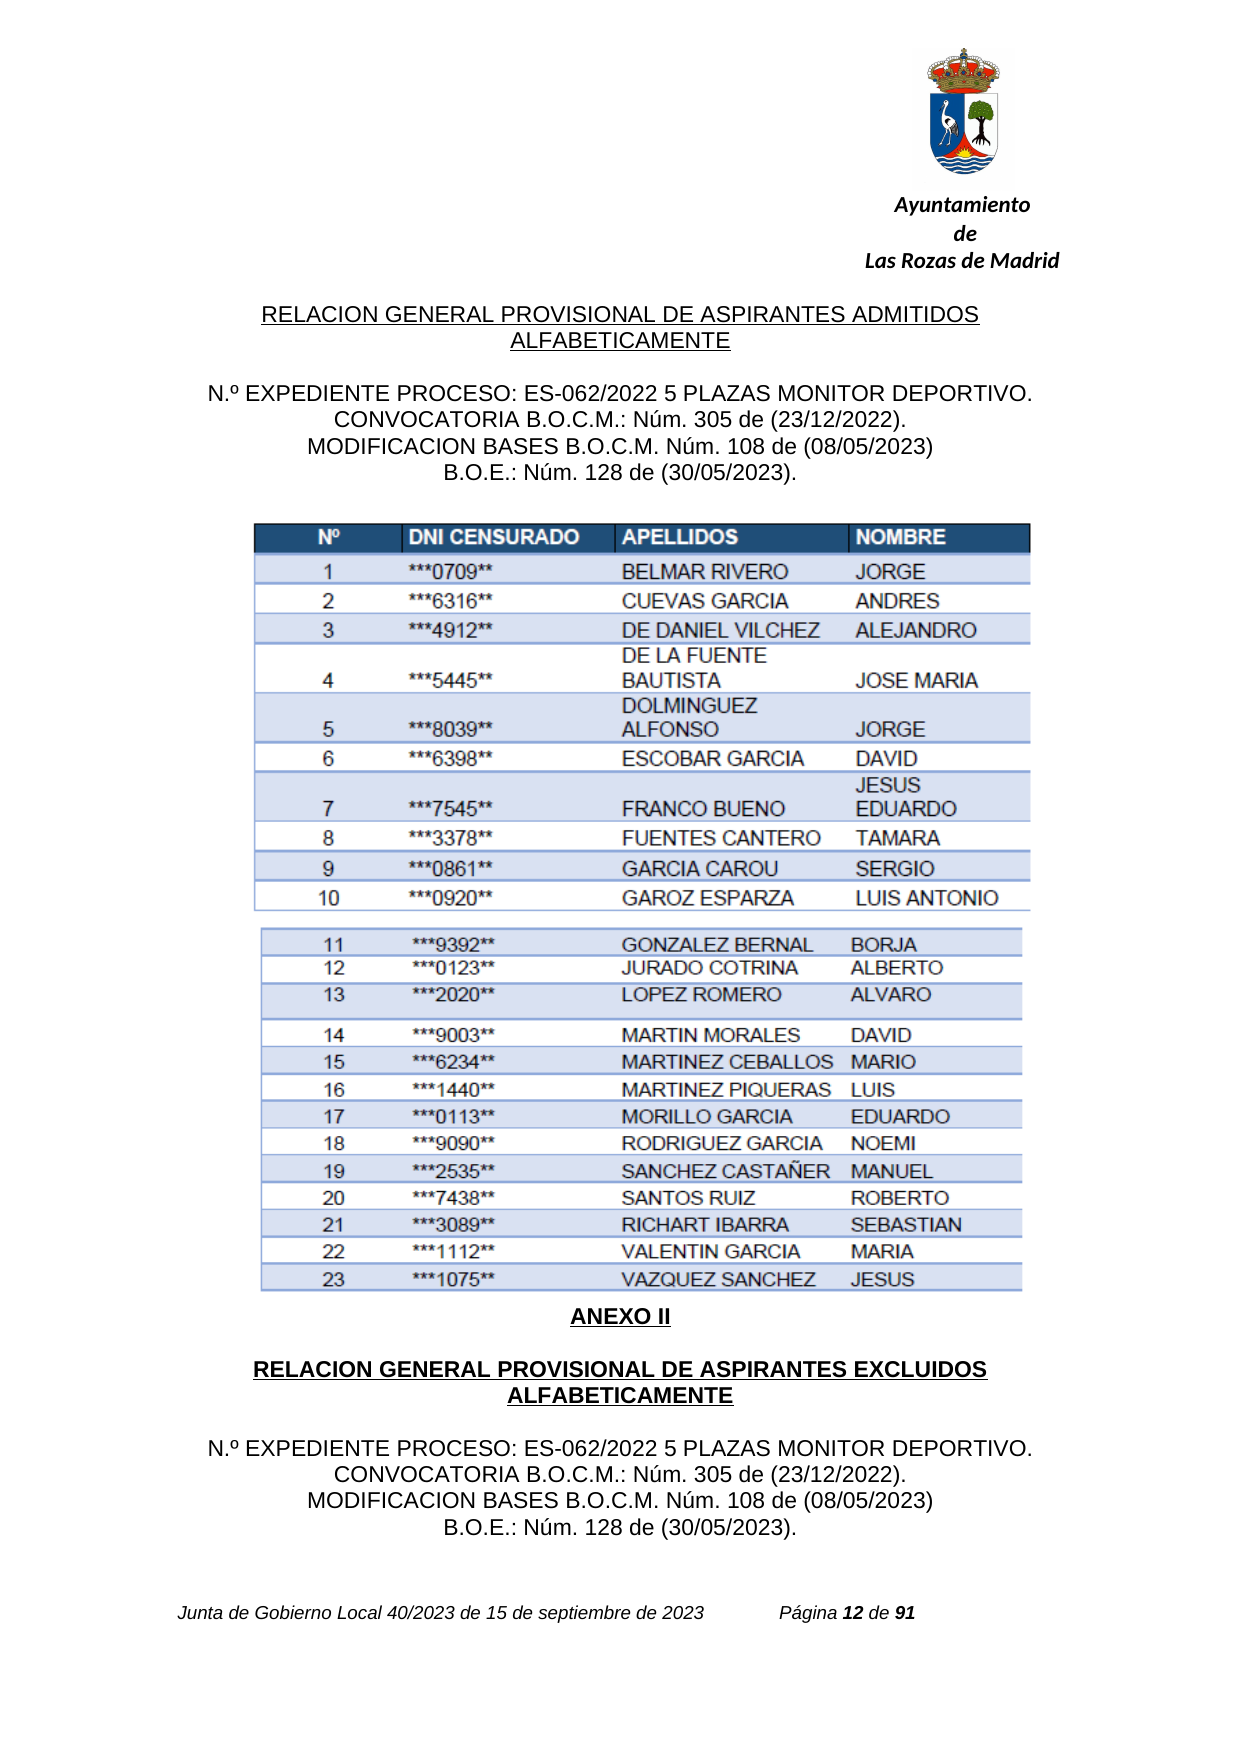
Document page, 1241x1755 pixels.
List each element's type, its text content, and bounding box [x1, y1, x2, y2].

text MODIFICACION BASES B.O.C.M. Núm. 108 de (08/05/2023) [177, 433, 1063, 459]
text B.O.E.: Núm. 128 de (30/05/2023). [177, 1514, 1063, 1540]
text MODIFICACION BASES B.O.C.M. Núm. 108 de (08/05/2023) [177, 1487, 1063, 1514]
text RELACION GENERAL PROVISIONAL DE ASPIRANTES ADMITIDOS ALFABETICAMENTE [177, 301, 1063, 354]
text CONVOCATORIA B.O.C.M.: Núm. 305 de (23/12/2022). [177, 1461, 1063, 1487]
text ANEXO II [177, 1303, 1063, 1329]
text RELACION GENERAL PROVISIONAL DE ASPIRANTES EXCLUIDOS ALFABETICAMENTE [177, 1356, 1063, 1408]
text N.º EXPEDIENTE PROCESO: ES-062/2022 5 PLAZAS MONITOR DEPORTIVO. [177, 380, 1063, 406]
text N.º EXPEDIENTE PROCESO: ES-062/2022 5 PLAZAS MONITOR DEPORTIVO. [177, 1435, 1063, 1461]
text B.O.E.: Núm. 128 de (30/05/2023). [177, 459, 1063, 486]
text CONVOCATORIA B.O.C.M.: Núm. 305 de (23/12/2022). [177, 406, 1063, 433]
